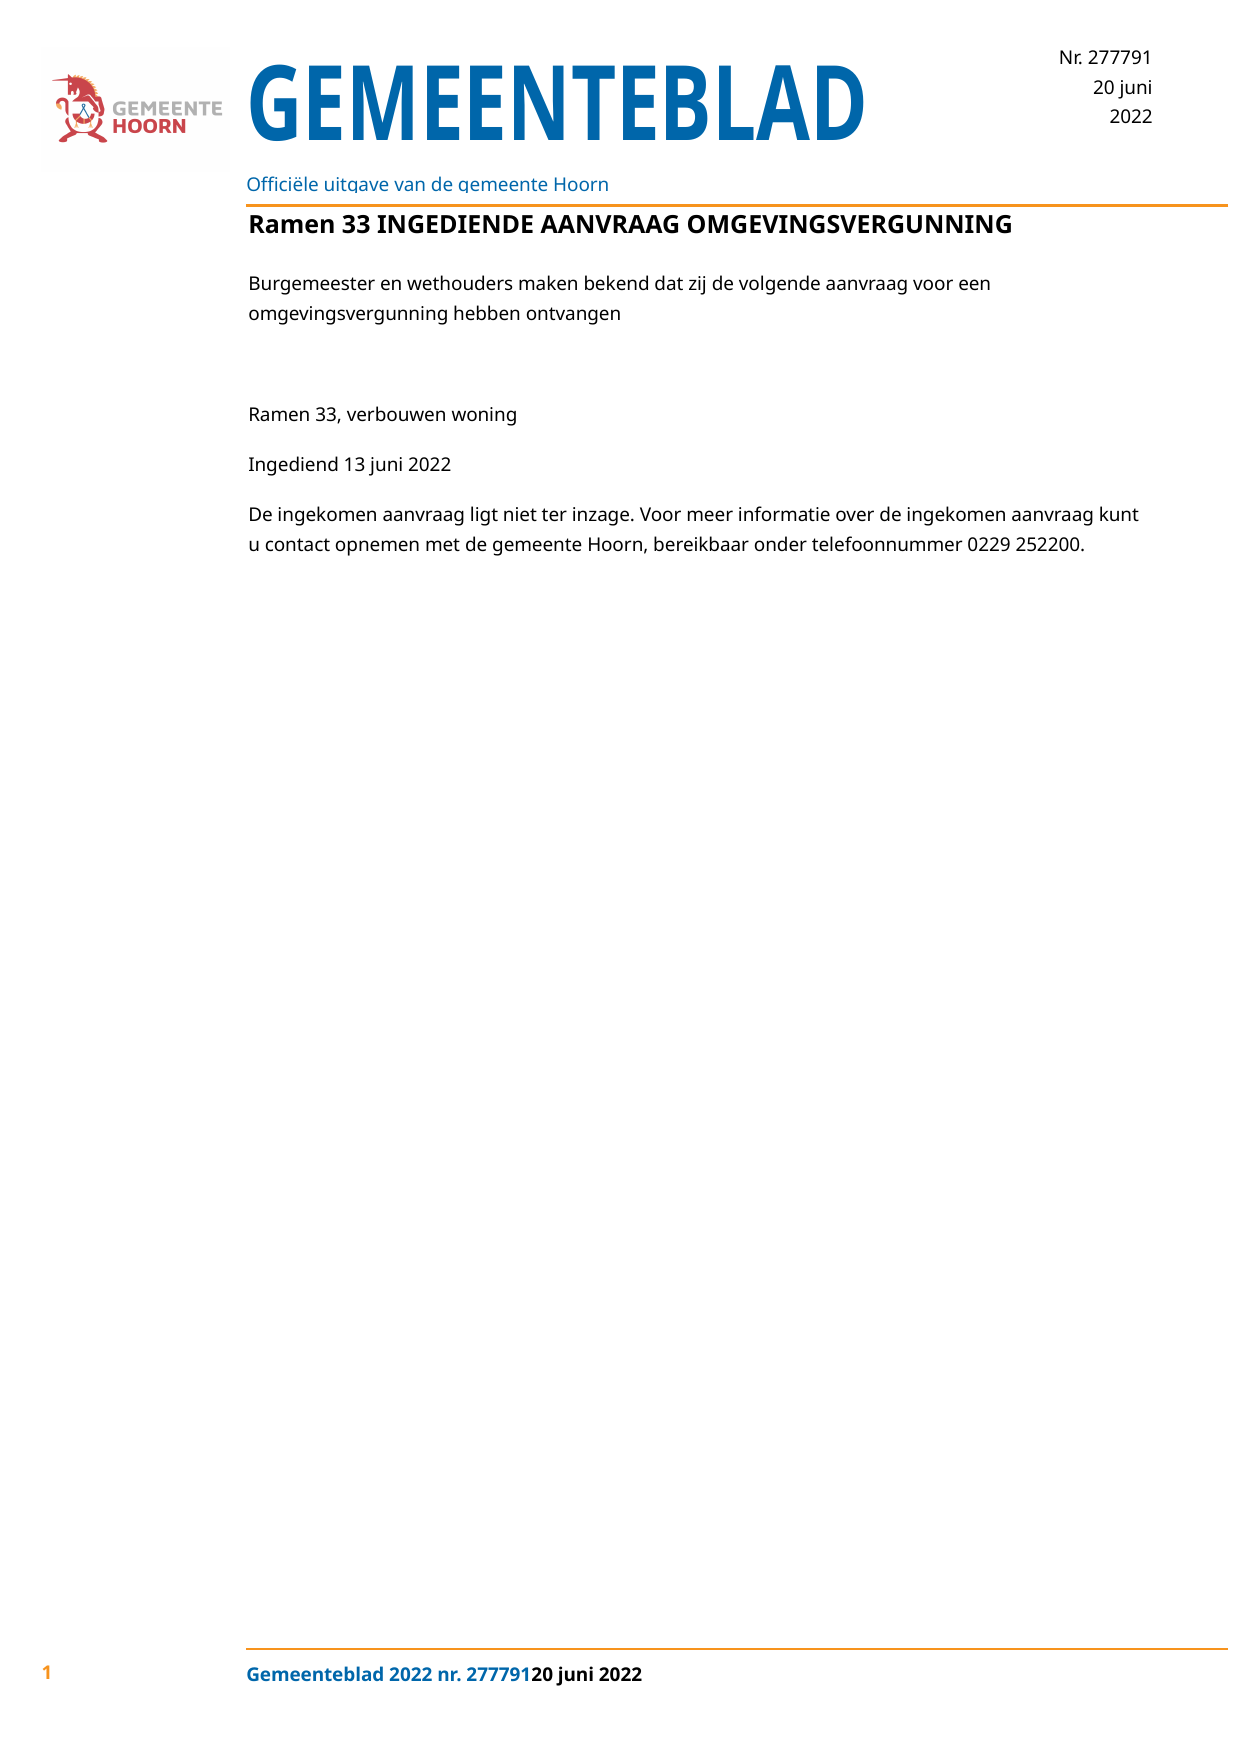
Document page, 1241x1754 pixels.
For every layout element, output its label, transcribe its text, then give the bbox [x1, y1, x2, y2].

text Ramen 33, verbouwen woning [248, 401, 1152, 426]
picture [41, 47, 231, 172]
text Ingediend 13 juni 2022 [248, 451, 1152, 477]
text De ingekomen aanvraag ligt niet ter inzage. Voor meer informatie over de ingekomen aanvraag kunt u contact opnemen met de gemeente Hoorn, bereikbaar onder telefoonnummer 0229 252200. [248, 502, 1152, 557]
text Burgemeester en wethouders maken bekend dat zij de volgende aanvraag voor een omgevingsvergunning hebben ontvangen [248, 270, 1152, 326]
text Ramen 33 INGEDIENDE AANVRAAG OMGEVINGSVERGUNNING [248, 207, 1152, 241]
